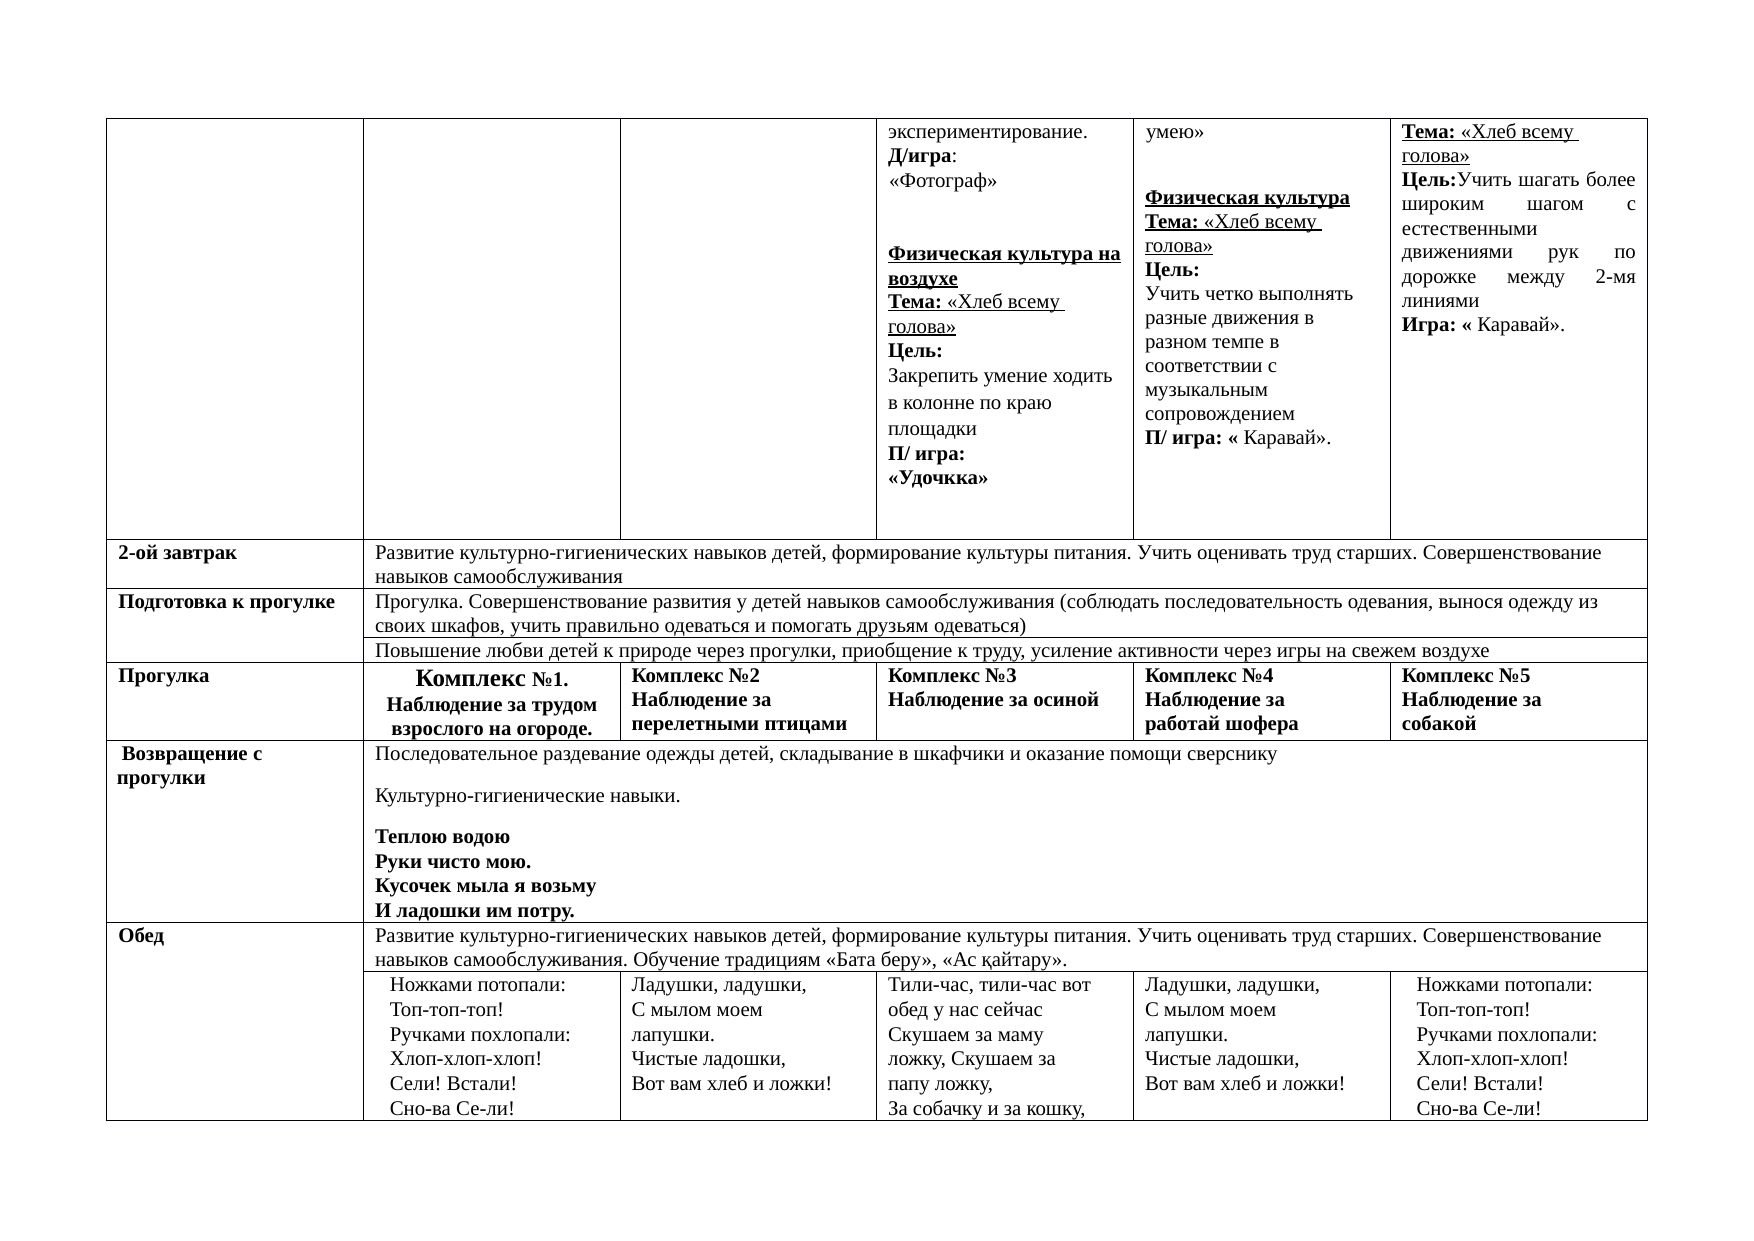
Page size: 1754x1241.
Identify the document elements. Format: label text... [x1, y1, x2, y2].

table_cell Развитие культурно-гигиенических навыков детей, формирование культуры питания. Учить оценивать труд старших. Совершенствование навыков самообслуживания. Обучение традициям «Бата беру», «Ас қайтару». [364, 923, 1647, 971]
table_cell Прогулка [107, 663, 363, 740]
table_cell 2-ой завтрак [107, 540, 363, 588]
table_cell Повышение любви детей к природе через прогулки, приобщение к труду, усиление активности через игры на свежем воздухе [364, 638, 1647, 662]
table_cell Развитие культурно-гигиенических навыков детей, формирование культуры питания. Учить оценивать труд старших. Совершенствование навыков самообслуживания [364, 540, 1647, 588]
table_cell Последовательное раздевание одежды детей, складывание в шкафчики и оказание помощи сверснику Культурно-гигиенические навыки. Теплою водою Руки чисто мою. Кусочек мыла я возьму И ладошки им потру. [364, 741, 1647, 922]
table_cell Ладушки, ладушки, С мылом моем лапушки. Чистые ладошки, Вот вам хлеб и ложки! [1134, 972, 1390, 1120]
table_cell Возвращение с прогулки [107, 741, 363, 922]
table_cell Ножками потопали: Топ-топ-топ! Ручками похлопали: Хлоп-хлоп-хлоп! Сели! Встали! Сно-ва Се-ли! [1391, 972, 1647, 1120]
table_cell Обед [107, 923, 363, 1120]
table_cell [621, 119, 876, 539]
table_cell Тема: «Хлеб всему голова» Цель:Учить шагать более широким шагом с естественными движениями рук по дорожке между 2-мя линиями Игра: « Каравай». [1391, 119, 1647, 539]
table_cell Ножками потопали: Топ-топ-топ! Ручками похлопали: Хлоп-хлоп-хлоп! Сели! Встали! Сно-ва Се-ли! [364, 972, 620, 1120]
table_cell Ладушки, ладушки, С мылом моем лапушки. Чистые ладошки, Вот вам хлеб и ложки! [621, 972, 876, 1120]
table_cell [107, 119, 363, 539]
table_cell Тили-час, тили-час вот обед у нас сейчас Скушаем за маму ложку, Скушаем за папу ложку, За собачку и за кошку, [877, 972, 1133, 1120]
table_cell Комплекс №4 Наблюдение за работай шофера [1134, 663, 1390, 740]
table_cell Подготовка к прогулке [107, 589, 363, 662]
table_cell Комплекс №2 Наблюдение за перелетными птицами [621, 663, 876, 740]
table_cell [364, 119, 620, 539]
table_cell экспериментирование. Д/игра: «Фотограф» Физическая культура на воздухе Тема: «Хлеб всему голова» Цель: Закрепить умение ходить в колонне по краю площадки П/ игра: «Удочкка» [877, 119, 1133, 539]
table_cell умею» Физическая культура Тема: «Хлеб всему голова» Цель: Учить четко выполнять разные движения в разном темпе в соответствии с музыкальным сопровождением П/ игра: « Каравай». [1134, 119, 1390, 539]
table_cell Комплекс №1. Наблюдение за трудом взрослого на огороде. [364, 663, 620, 740]
table_cell Прогулка. Совершенствование развития у детей навыков самообслуживания (соблюдать последовательность одевания, вынося одежду из своих шкафов, учить правильно одеваться и помогать друзьям одеваться) [364, 589, 1647, 637]
table_cell Комплекс №3 Наблюдение за осиной [877, 663, 1133, 740]
table_cell Комплекс №5 Наблюдение за собакой [1391, 663, 1647, 740]
